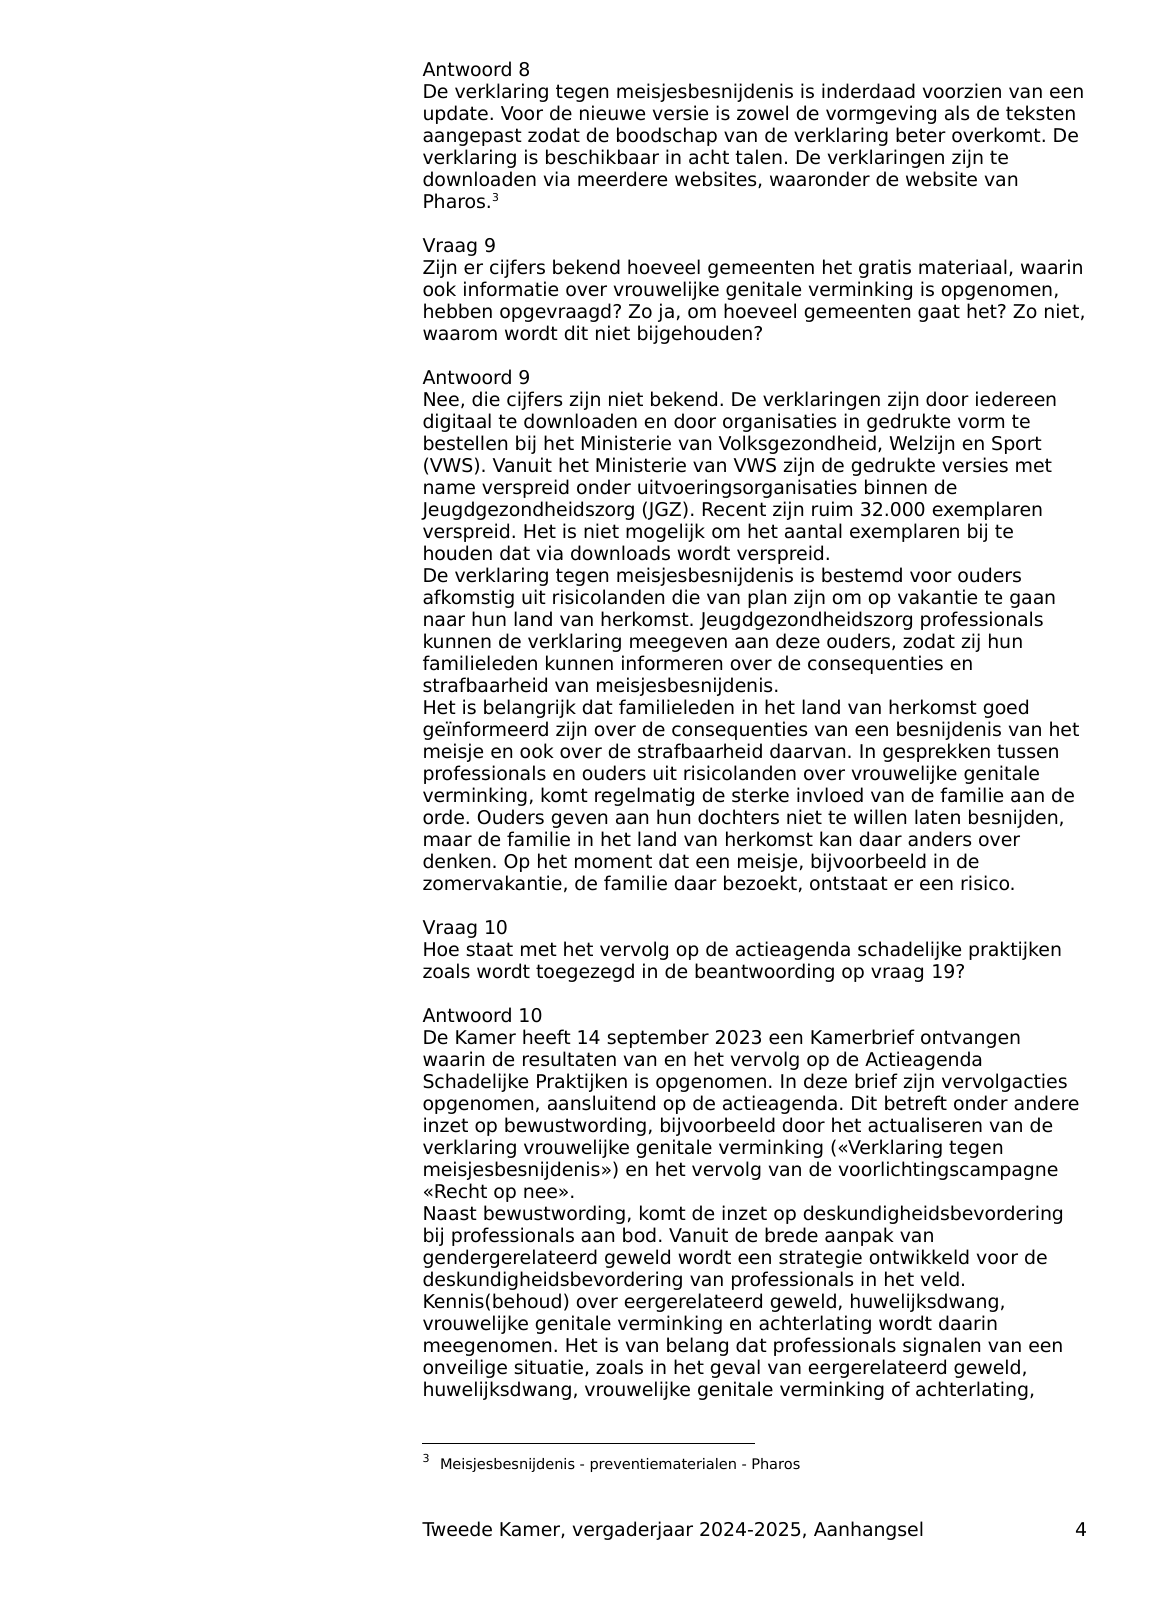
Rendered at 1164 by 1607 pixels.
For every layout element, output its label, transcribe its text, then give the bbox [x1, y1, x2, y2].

text Antwoord 9 [422, 367, 1087, 389]
text De verklaring tegen meisjesbesnijdenis is bestemd voor ouders afkomstig uit risicolanden die van plan zijn om op vakantie te gaan naar hun land van herkomst. Jeugdgezondheidszorg professionals kunnen de verklaring meegeven aan deze ouders, zodat zij hun familieleden kunnen informeren over de consequenties en strafbaarheid van meisjesbesnijdenis. [422, 565, 1087, 697]
text De verklaring tegen meisjesbesnijdenis is inderdaad voorzien van een update. Voor de nieuwe versie is zowel de vormgeving als de teksten aangepast zodat de boodschap van de verklaring beter overkomt. De verklaring is beschikbaar in acht talen. De verklaringen zijn te downloaden via meerdere websites, waaronder de website van Pharos. [422, 81, 1087, 213]
text Antwoord 8 [422, 59, 1087, 81]
text Antwoord 10 [422, 1005, 1087, 1027]
text Naast bewustwording, komt de inzet op deskundigheidsbevordering bij professionals aan bod. Vanuit de brede aanpak van gendergerelateerd geweld wordt een strategie ontwikkeld voor de deskundigheidsbevordering van professionals in het veld. Kennis(behoud) over eergerelateerd geweld, huwelijksdwang, vrouwelijke genitale verminking en achterlating wordt daarin meegenomen. Het is van belang dat professionals signalen van een onveilige situatie, zoals in het geval van eergerelateerd geweld, huwelijksdwang, vrouwelijke genitale verminking of achterlating, [422, 1203, 1087, 1401]
text Het is belangrijk dat familieleden in het land van herkomst goed geïnformeerd zijn over de consequenties van een besnijdenis van het meisje en ook over de strafbaarheid daarvan. In gesprekken tussen professionals en ouders uit risicolanden over vrouwelijke genitale verminking, komt regelmatig de sterke invloed van de familie aan de orde. Ouders geven aan hun dochters niet te willen laten besnijden, maar de familie in het land van herkomst kan daar anders over denken. Op het moment dat een meisje, bijvoorbeeld in de zomervakantie, de familie daar bezoekt, ontstaat er een risico. [422, 697, 1087, 895]
text Hoe staat met het vervolg op de actieagenda schadelijke praktijken zoals wordt toegezegd in de beantwoording op vraag 19? [422, 939, 1087, 983]
text Meisjesbesnijdenis - preventiematerialen - Pharos [422, 1452, 1087, 1474]
text Vraag 10 [422, 917, 1087, 939]
text Vraag 9 [422, 235, 1087, 257]
text De Kamer heeft 14 september 2023 een Kamerbrief ontvangen waarin de resultaten van en het vervolg op de Actieagenda Schadelijke Praktijken is opgenomen. In deze brief zijn vervolgacties opgenomen, aansluitend op de actieagenda. Dit betreft onder andere inzet op bewustwording, bijvoorbeeld door het actualiseren van de verklaring vrouwelijke genitale verminking («Verklaring tegen meisjesbesnijdenis») en het vervolg van de voorlichtingscampagne «Recht op nee». [422, 1027, 1087, 1203]
text Nee, die cijfers zijn niet bekend. De verklaringen zijn door iedereen digitaal te downloaden en door organisaties in gedrukte vorm te bestellen bij het Ministerie van Volksgezondheid, Welzijn en Sport (VWS). Vanuit het Ministerie van VWS zijn de gedrukte versies met name verspreid onder uitvoeringsorganisaties binnen de Jeugdgezondheidszorg (JGZ). Recent zijn ruim 32.000 exemplaren verspreid. Het is niet mogelijk om het aantal exemplaren bij te houden dat via downloads wordt verspreid. [422, 389, 1087, 565]
text Zijn er cijfers bekend hoeveel gemeenten het gratis materiaal, waarin ook informatie over vrouwelijke genitale verminking is opgenomen, hebben opgevraagd? Zo ja, om hoeveel gemeenten gaat het? Zo niet, waarom wordt dit niet bijgehouden? [422, 257, 1087, 345]
